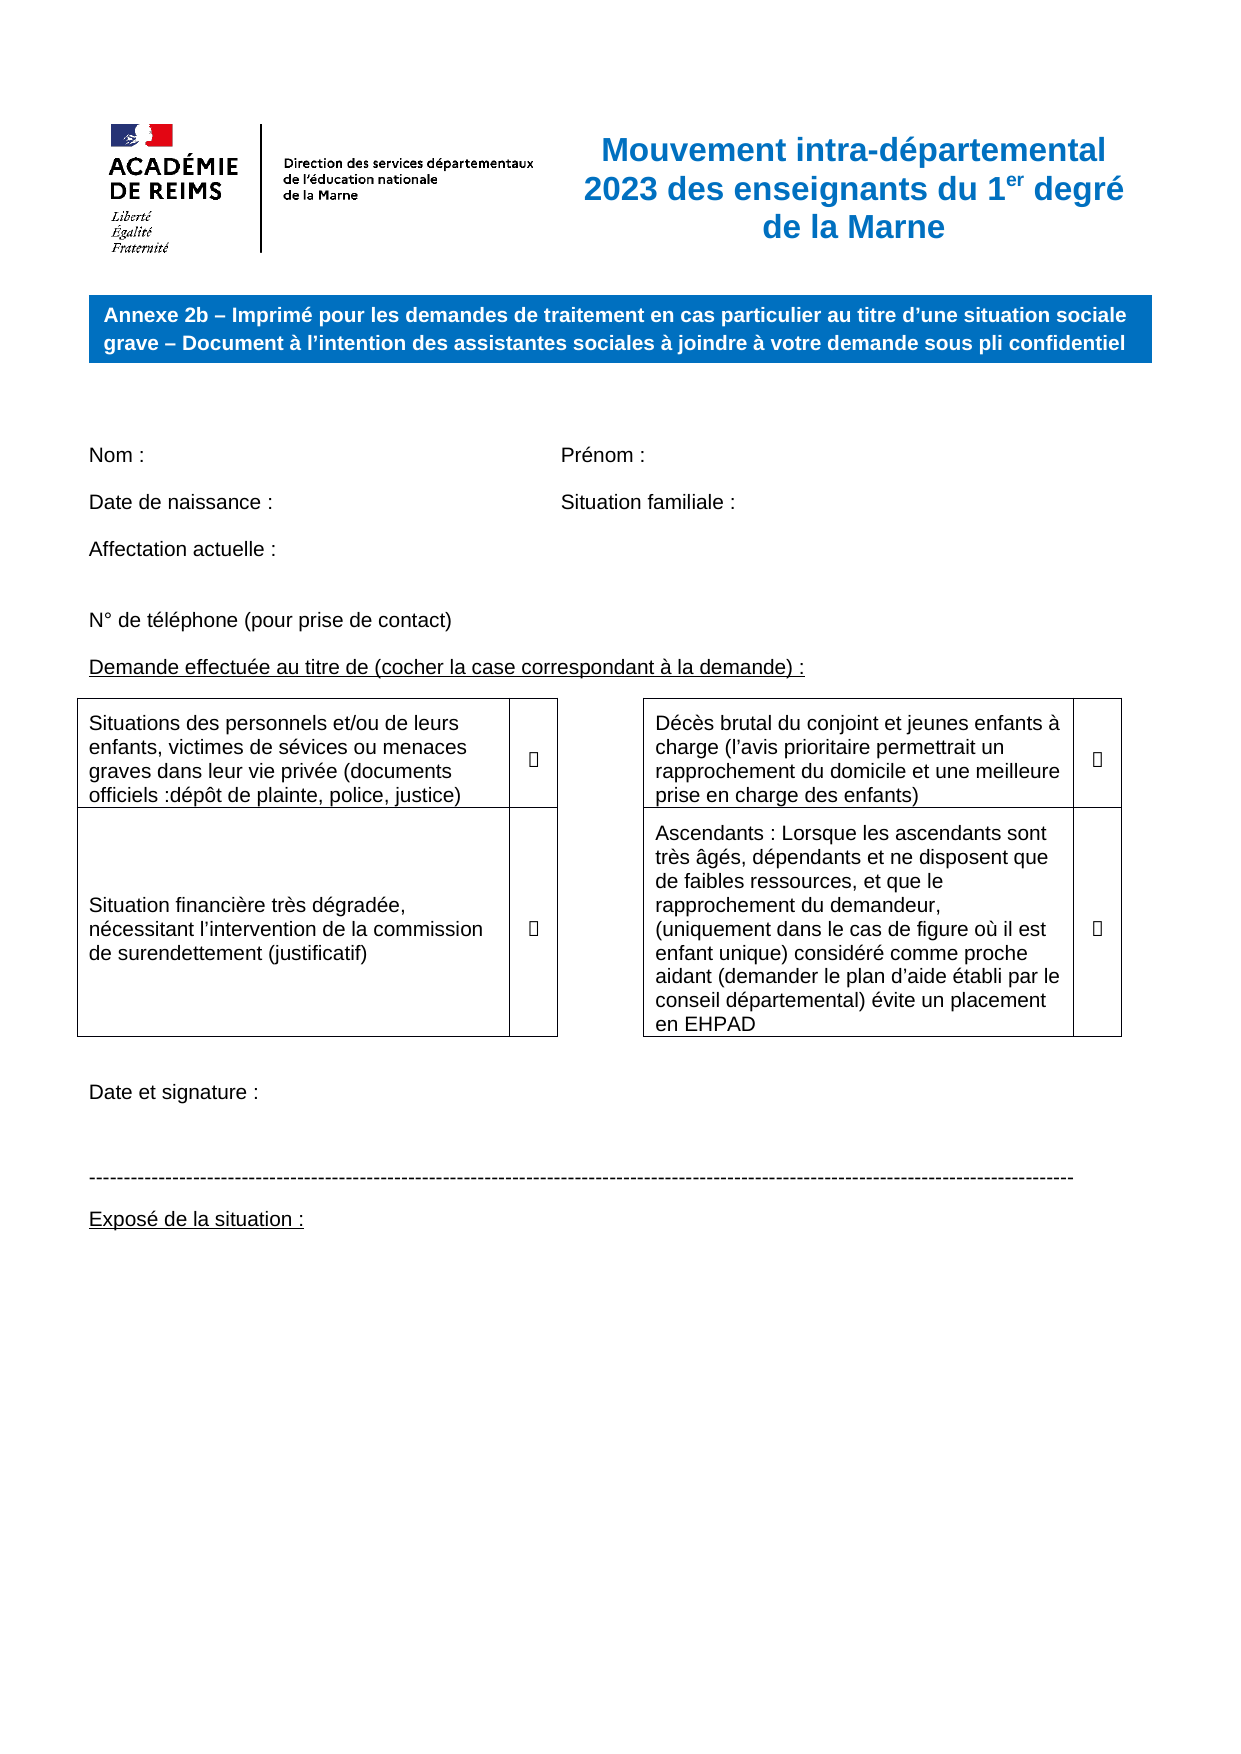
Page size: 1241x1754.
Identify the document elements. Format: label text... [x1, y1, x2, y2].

text Demande effectuée au titre de (cocher la case correspondant à la demande) : [89, 655, 1152, 679]
table_header [78, 102, 88, 274]
table_cell  [1074, 808, 1121, 1036]
table_cell [558, 807, 643, 1036]
table_header Prénom : [549, 443, 1081, 490]
text Exposé de la situation : [89, 1207, 1152, 1231]
table_header Situations des personnels et/ou de leurs enfants, victimes de sévices ou menaces graves dans leur vie privée (documents officiels :dépôt de plainte, police, justice) [78, 699, 509, 807]
text Date et signature : [89, 1080, 1152, 1104]
table_header  [510, 699, 557, 807]
table_header Nom : [78, 443, 549, 490]
table_header [558, 698, 643, 807]
table_cell Affectation actuelle : [78, 537, 1081, 608]
table_cell Situation financière très dégradée, nécessitant l’intervention de la commission de surendettement (justificatif) [78, 808, 509, 1036]
table_cell [549, 608, 1081, 655]
text Annexe 2b – Imprimé pour les demandes de traitement en cas particulier au titre d’une situation sociale grave – Document à l’intention des assistantes sociales à joindre à votre demande sous pli confidentiel [95, 301, 1145, 357]
table_cell Ascendants : Lorsque les ascendants sont très âgés, dépendants et ne disposent que de faibles ressources, et que le rapprochement du demandeur, (uniquement dans le cas de figure où il est enfant unique) considéré comme proche aidant (demander le plan d’aide établi par le conseil départemental) évite un placement en EHPAD [644, 808, 1073, 1036]
table_cell  [510, 808, 557, 1036]
table_header [556, 102, 567, 274]
table_cell Date de naissance : [78, 490, 549, 537]
text ---------------------------------------------------------------------------------------------------------------------------------------------- [89, 1165, 1152, 1189]
picture [88, 101, 556, 275]
table_cell N° de téléphone (pour prise de contact) [78, 608, 549, 655]
table_cell Situation familiale : [549, 490, 1081, 537]
table_header Décès brutal du conjoint et jeunes enfants à charge (l’avis prioritaire permettrait un rapprochement du domicile et une meilleure prise en charge des enfants) [644, 699, 1073, 807]
table_header Mouvement intra-départemental 2023 des enseignants du 1er degré de la Marne [567, 102, 1140, 274]
table_header  [1074, 699, 1121, 807]
